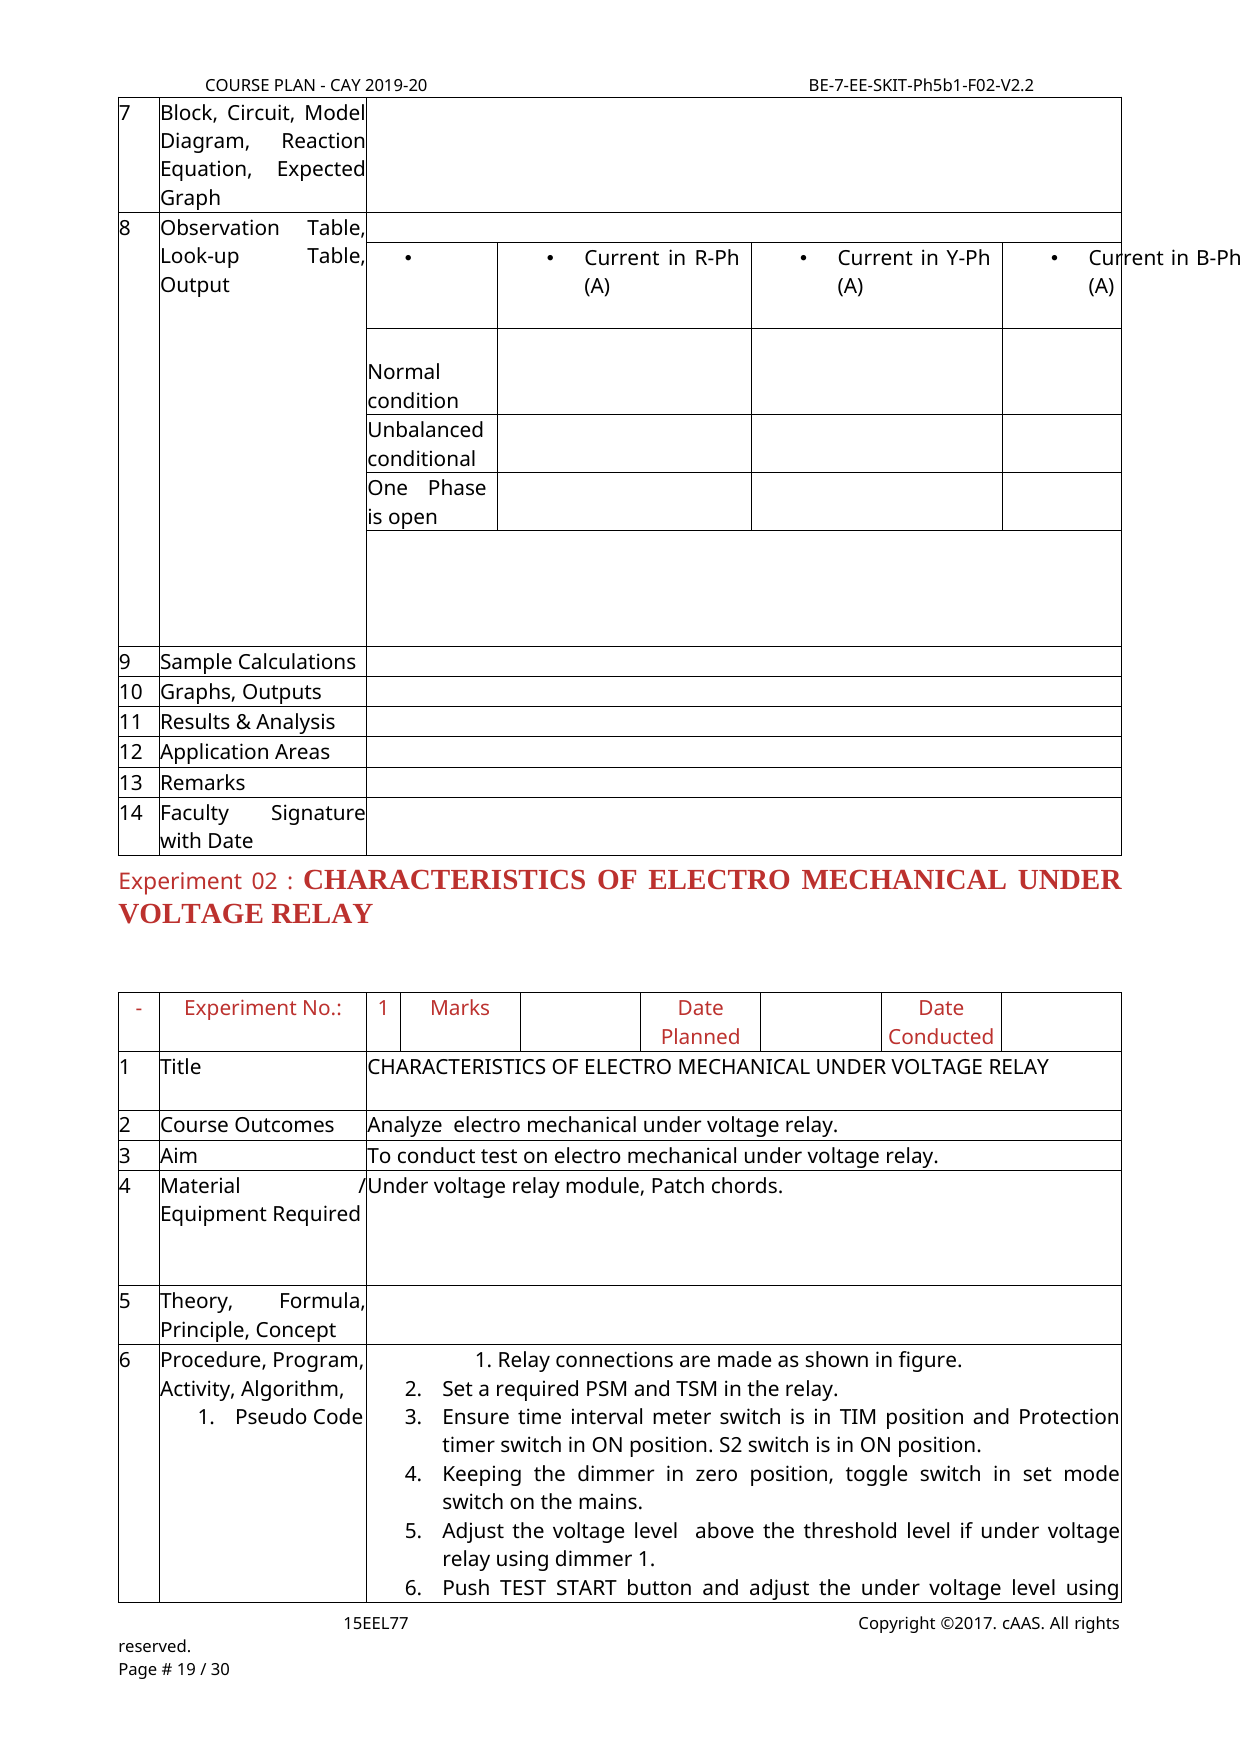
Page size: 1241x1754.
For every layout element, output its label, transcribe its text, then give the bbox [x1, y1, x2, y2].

table_header [761, 993, 881, 1051]
table_cell Graphs, Outputs [160, 677, 366, 706]
table_cell 8 [119, 213, 159, 646]
table_cell [367, 98, 1121, 212]
table_header 1 [367, 993, 400, 1051]
table_header Current in R-Ph (A) [498, 243, 751, 328]
table_cell 1 [119, 1052, 159, 1109]
table_cell Title [160, 1052, 366, 1109]
table_cell [498, 415, 751, 472]
table_cell Under voltage relay module, Patch chords. [367, 1171, 1121, 1285]
table_header Marks [401, 993, 520, 1051]
table_cell Course Outcomes [160, 1111, 366, 1140]
table_header [367, 243, 497, 328]
table_cell [367, 798, 1121, 855]
table_cell Application Areas [160, 737, 366, 766]
table_cell Faculty Signature with Date [160, 798, 366, 855]
table_cell CHARACTERISTICS OF ELECTRO MECHANICAL UNDER VOLTAGE RELAY [367, 1052, 1121, 1109]
table_cell 10 [119, 677, 159, 706]
table_cell 11 [119, 707, 159, 736]
table_cell 3 [119, 1141, 159, 1170]
table_cell [367, 677, 1121, 706]
table_cell Results & Analysis [160, 707, 366, 736]
table_cell 7 [119, 98, 159, 212]
table_cell Remarks [160, 768, 366, 797]
table_cell 9 [119, 647, 159, 676]
table_header Current in B-Ph (A) [1003, 243, 1121, 328]
table_cell 4 [119, 1171, 159, 1285]
table_cell [752, 473, 1002, 530]
table_cell 6 [119, 1345, 159, 1602]
table_cell [367, 647, 1121, 676]
table_cell [752, 415, 1002, 472]
table_header Date Planned [641, 993, 760, 1051]
table_cell [367, 1286, 1121, 1344]
table_cell 2 [119, 1111, 159, 1140]
table_cell Unbalanced conditional [367, 415, 497, 472]
table_header Current in Y-Ph (A) [752, 243, 1002, 328]
table_cell Observation Table, Look-up Table, Output [160, 213, 366, 646]
table_cell [367, 768, 1121, 797]
table_cell [498, 329, 751, 414]
table_cell 1. Relay connections are made as shown in figure. Set a required PSM and TSM in the relay. Ensure time interval meter switch is in TIM position and Protection timer switch in ON position. S2 switch is in ON position. Keeping the dimmer in zero position, toggle switch in set mode switch on the mains. Adjust the voltage level above the threshold level if under voltage relay using dimmer 1. Push TEST START button and adjust the under voltage level using [367, 1345, 1121, 1602]
table_cell [367, 707, 1121, 736]
subtitle Experiment 02 : CHARACTERISTICS OF ELECTRO MECHANICAL UNDER VOLTAGE RELAY [118, 862, 1122, 929]
table_header [521, 993, 640, 1051]
table_cell 12 [119, 737, 159, 766]
table_cell [1003, 329, 1121, 414]
table_cell Theory, Formula, Principle, Concept [160, 1286, 366, 1344]
table_cell Sample Calculations [160, 647, 366, 676]
table_cell To conduct test on electro mechanical under voltage relay. [367, 1141, 1121, 1170]
table_cell Block, Circuit, Model Diagram, Reaction Equation, Expected Graph [160, 98, 366, 212]
table_cell Aim [160, 1141, 366, 1170]
table_header Experiment No.: [160, 993, 366, 1051]
table_cell 14 [119, 798, 159, 855]
table_cell [1003, 415, 1121, 472]
table_header - [119, 993, 159, 1051]
table_cell [498, 473, 751, 530]
table_cell Normal condition [367, 329, 497, 414]
table_cell One Phase is open [367, 473, 497, 530]
table_cell [367, 737, 1121, 766]
table_cell 13 [119, 768, 159, 797]
table_cell [752, 329, 1002, 414]
table_header Date Conducted [882, 993, 1001, 1051]
table_cell Procedure, Program, Activity, Algorithm, Pseudo Code [160, 1345, 366, 1602]
table_cell [367, 213, 1121, 242]
table_header [1002, 993, 1121, 1051]
table_cell [1003, 473, 1121, 530]
table_cell Analyze electro mechanical under voltage relay. [367, 1111, 1121, 1140]
table_cell [367, 531, 1121, 646]
table_cell 5 [119, 1286, 159, 1344]
table_cell Material / Equipment Required [160, 1171, 366, 1285]
